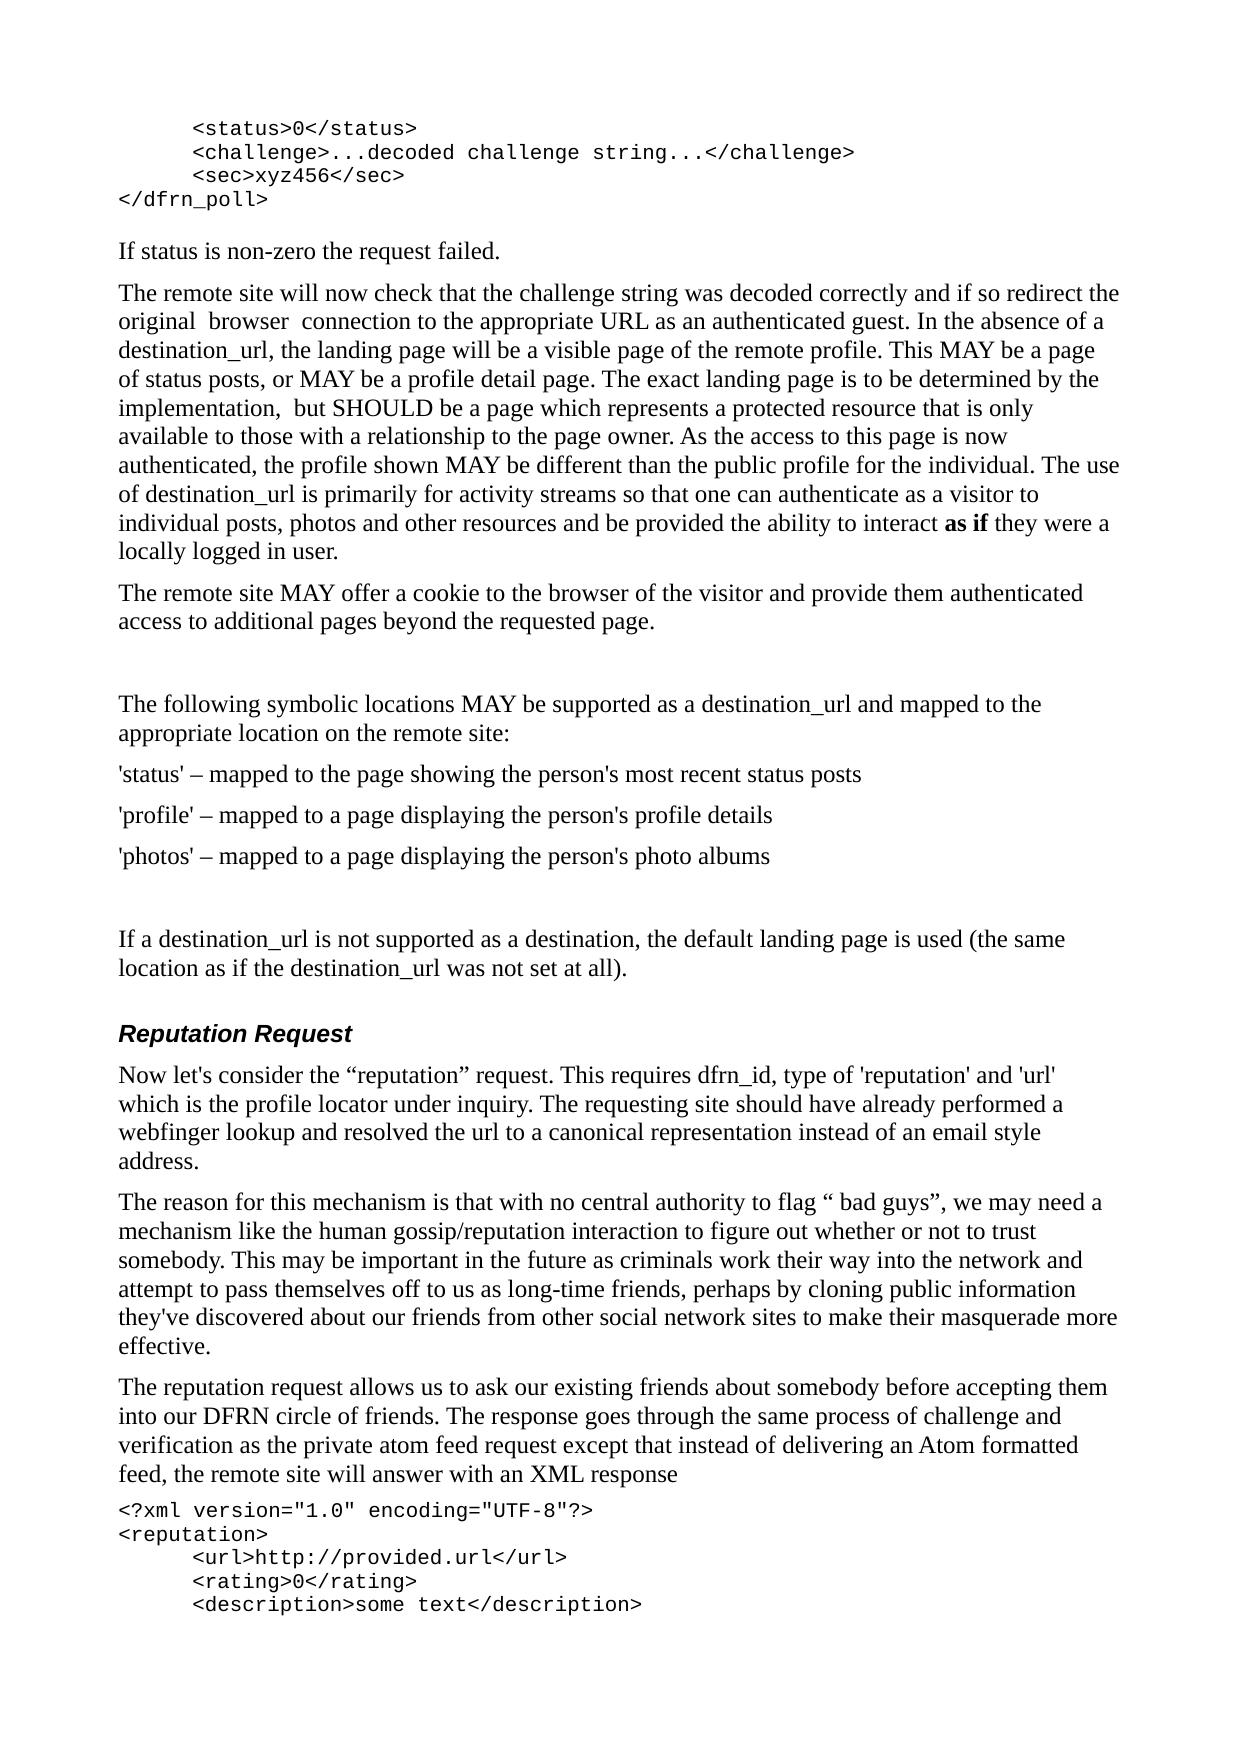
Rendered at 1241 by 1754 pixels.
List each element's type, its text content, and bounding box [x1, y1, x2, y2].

text If status is non-zero the request failed. [118, 236, 1122, 265]
text <?xml version="1.0" encoding="UTF-8"?> [118, 1500, 1122, 1523]
text <status>0</status> [118, 118, 1122, 142]
subtitle Reputation Request [118, 1019, 1122, 1047]
text The reputation request allows us to ask our existing friends about somebody before accepting them into our DFRN circle of friends. The response goes through the same process of challenge and verification as the private atom feed request except that instead of delivering an Atom formatted feed, the remote site will answer with an XML response [118, 1372, 1122, 1487]
text 'profile' – mapped to a page displaying the person's profile details [118, 800, 1122, 829]
text 'photos' – mapped to a page displaying the person's photo albums [118, 841, 1122, 870]
text The following symbolic locations MAY be supported as a destination_url and mapped to the appropriate location on the remote site: [118, 689, 1122, 746]
text </dfrn_poll> [118, 189, 1122, 213]
text The remote site will now check that the challenge string was decoded correctly and if so redirect the original browser connection to the appropriate URL as an authenticated guest. In the absence of a destination_url, the landing page will be a visible page of the remote profile. This MAY be a page of status posts, or MAY be a profile detail page. The exact landing page is to be determined by the implementation, but SHOULD be a page which represents a protected resource that is only available to those with a relationship to the page owner. As the access to this page is now authenticated, the profile shown MAY be different than the public profile for the individual. The use of destination_url is primarily for activity streams so that one can authenticate as a visitor to individual posts, photos and other resources and be provided the ability to interact as if they were a locally logged in user. [118, 278, 1122, 565]
text <reputation> [118, 1523, 1122, 1547]
text <url>http://provided.url</url> [118, 1547, 1122, 1571]
text <challenge>...decoded challenge string...</challenge> [118, 142, 1122, 165]
text <sec>xyz456</sec> [118, 165, 1122, 189]
text 'status' – mapped to the page showing the person's most recent status posts [118, 759, 1122, 788]
text If a destination_url is not supported as a destination, the default landing page is used (the same location as if the destination_url was not set at all). [118, 924, 1122, 981]
text <rating>0</rating> [118, 1571, 1122, 1594]
text <description>some text</description> [118, 1594, 1122, 1618]
text Now let's consider the “reputation” request. This requires dfrn_id, type of 'reputation' and 'url' which is the profile locator under inquiry. The requesting site should have already performed a webfinger lookup and resolved the url to a canonical representation instead of an email style address. [118, 1060, 1122, 1175]
text The reason for this mechanism is that with no central authority to flag “ bad guys”, we may need a mechanism like the human gossip/reputation interaction to figure out whether or not to trust somebody. This may be important in the future as criminals work their way into the network and attempt to pass themselves off to us as long-time friends, perhaps by cloning public information they've discovered about our friends from other social network sites to make their masquerade more effective. [118, 1187, 1122, 1360]
text The remote site MAY offer a cookie to the browser of the visitor and provide them authenticated access to additional pages beyond the requested page. [118, 578, 1122, 635]
